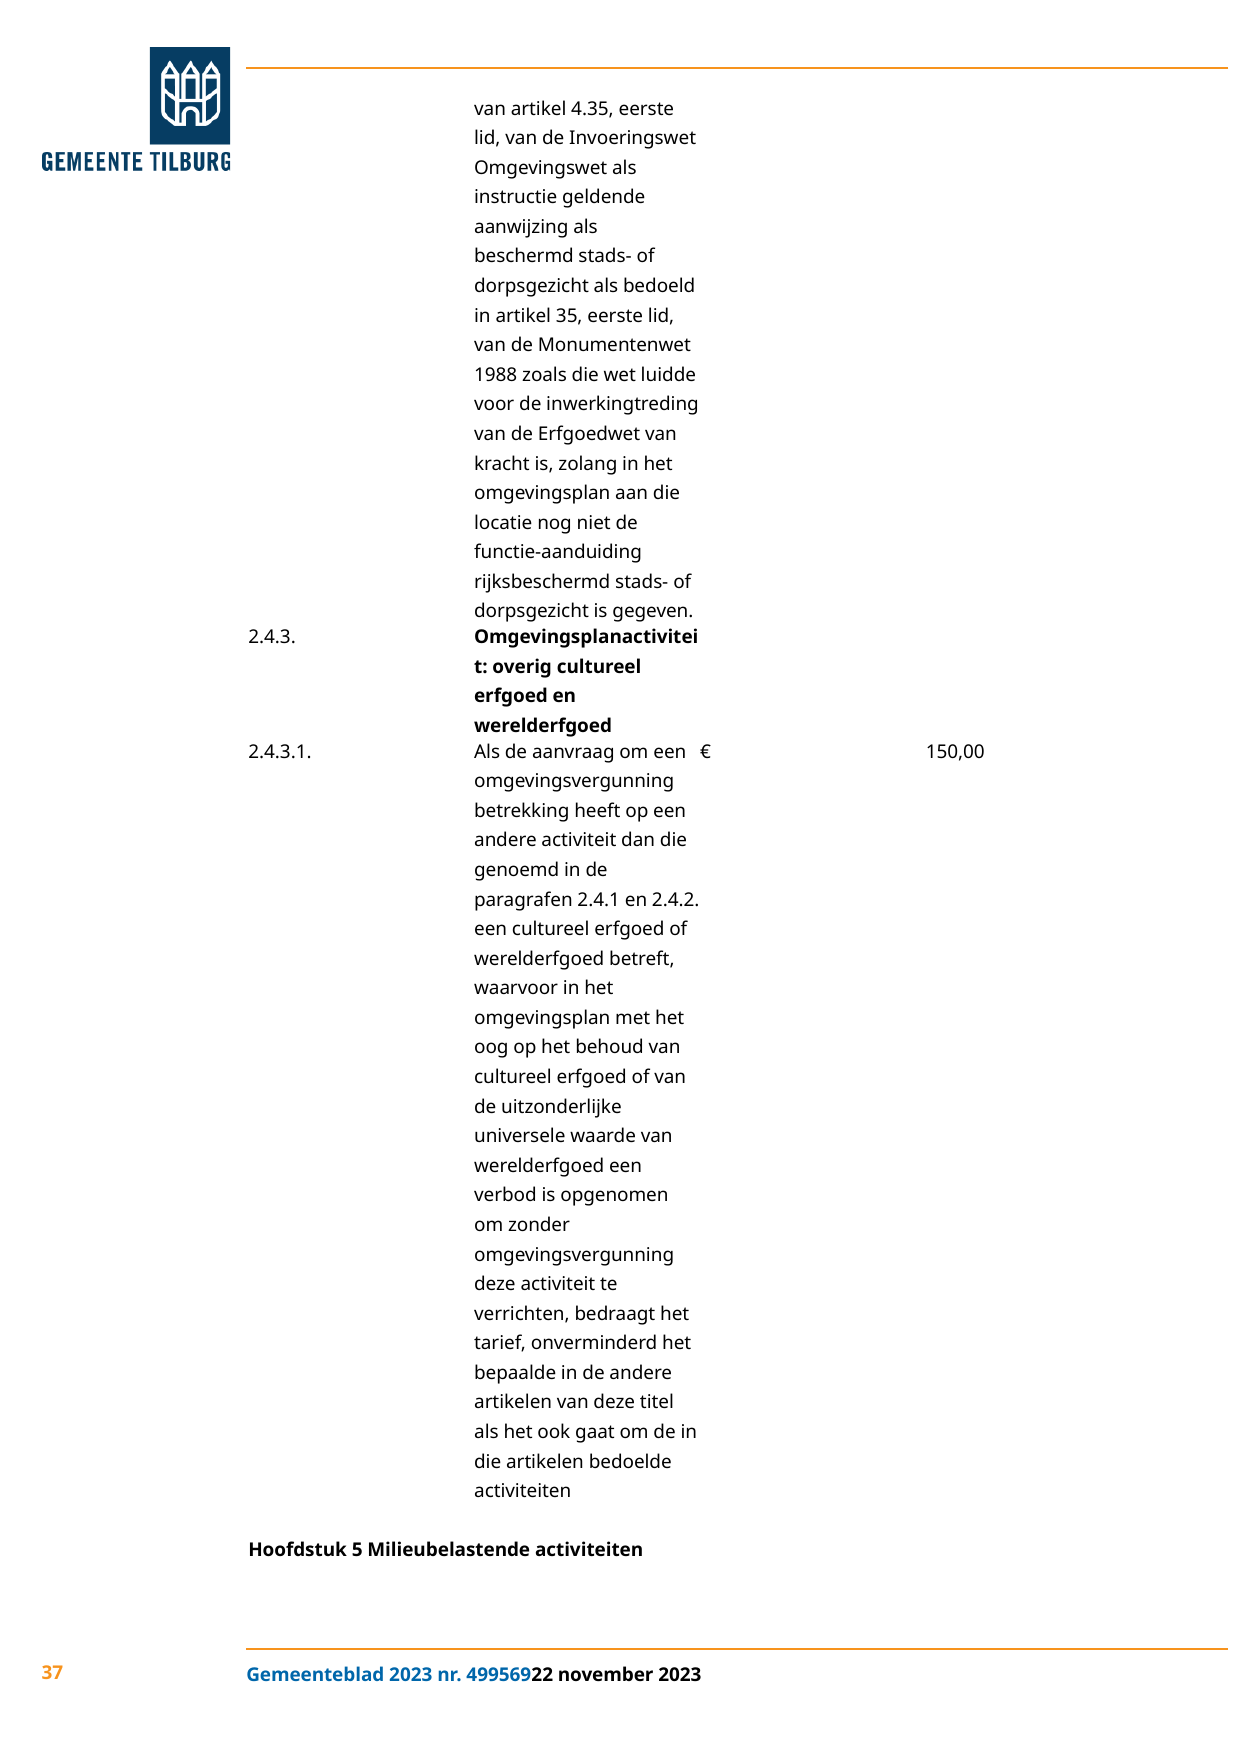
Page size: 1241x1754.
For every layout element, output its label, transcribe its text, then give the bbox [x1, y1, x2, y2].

table_cell Als de aanvraag om een omgevingsvergunning betrekking heeft op een andere activiteit dan die genoemd in de paragrafen 2.4.1 en 2.4.2. een cultureel erfgoed of werelderfgoed betreft, waarvoor in het omgevingsplan met het oog op het behoud van cultureel erfgoed of van de uitzonderlijke universele waarde van werelderfgoed een verbod is opgenomen om zonder omgevingsvergunning deze activiteit te verrichten, bedraagt het tarief, onverminderd het bepaalde in de andere artikelen van deze titel als het ook gaat om de in die artikelen bedoelde activiteiten [474, 738, 700, 1503]
table_cell 2.4.3.1. [248, 738, 474, 1503]
table_cell [926, 95, 1152, 623]
text Hoofdstuk 5 Milieubelastende activiteiten [248, 1536, 1152, 1562]
table_cell [700, 624, 926, 738]
picture [41, 47, 231, 172]
table_cell [248, 95, 474, 623]
table_cell € [700, 738, 926, 1503]
table_cell Omgevingsplanactiviteit: overig cultureel erfgoed en werelderfgoed [474, 624, 700, 738]
table_cell [700, 95, 926, 623]
table_cell 150,00 [926, 738, 1152, 1503]
table_cell van artikel 4.35, eerste lid, van de Invoeringswet Omgevingswet als instructie geldende aanwijzing als beschermd stads- of dorpsgezicht als bedoeld in artikel 35, eerste lid, van de Monumentenwet 1988 zoals die wet luidde voor de inwerkingtreding van de Erfgoedwet van kracht is, zolang in het omgevingsplan aan die locatie nog niet de functie-aanduiding rijksbeschermd stads- of dorpsgezicht is gegeven. [474, 95, 700, 623]
table_cell 2.4.3. [248, 624, 474, 738]
table_cell [926, 624, 1152, 738]
